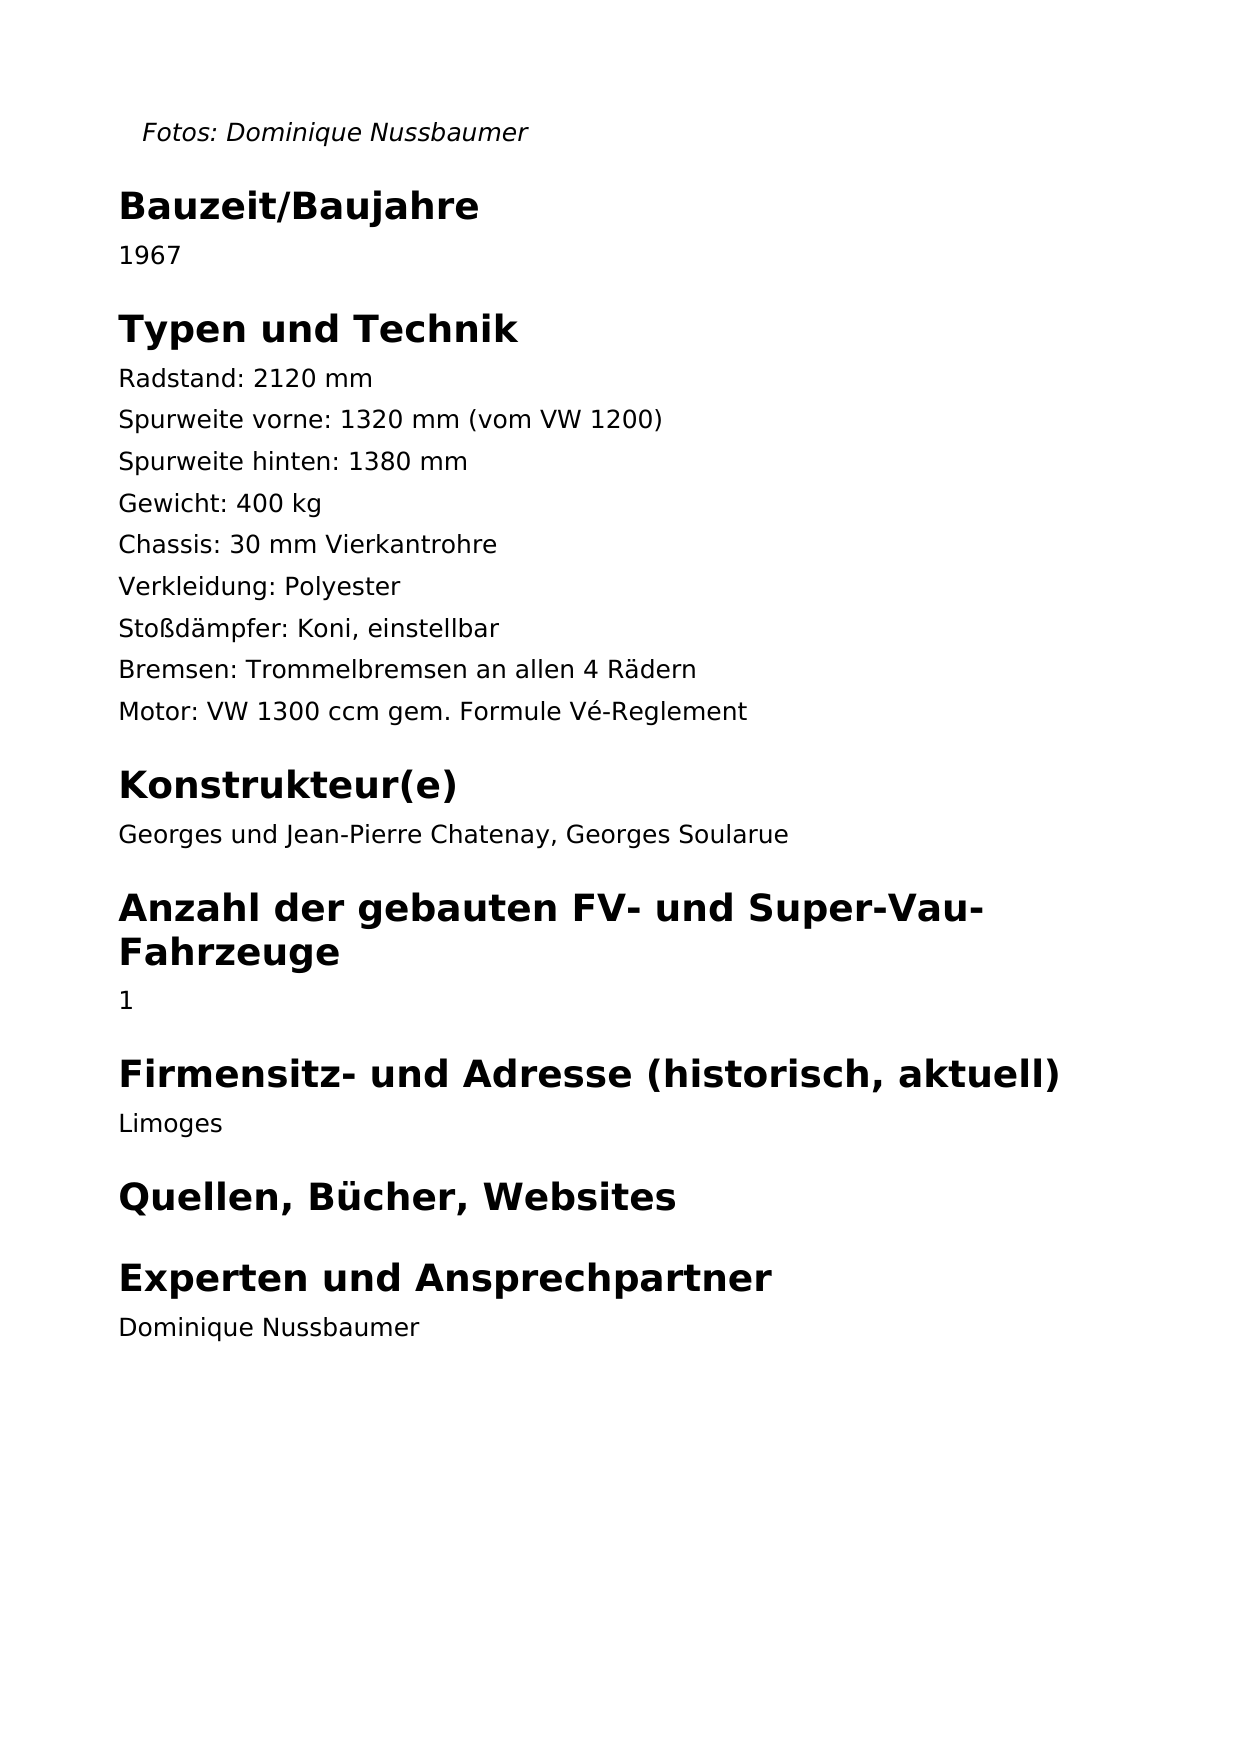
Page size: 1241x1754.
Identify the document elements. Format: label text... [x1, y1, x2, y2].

text Gewicht: 400 kg [118, 489, 1122, 518]
subtitle Quellen, Bücher, Websites [118, 1176, 1122, 1219]
subtitle Firmensitz- und Adresse (historisch, aktuell) [118, 1053, 1122, 1097]
text Radstand: 2120 mm [118, 364, 1122, 393]
text Spurweite hinten: 1380 mm [118, 447, 1122, 476]
subtitle Anzahl der gebauten FV- und Super-Vau-Fahrzeuge [118, 887, 1122, 974]
text Fotos: Dominique Nussbaumer [118, 118, 1122, 147]
text Motor: VW 1300 ccm gem. Formule Vé-Reglement [118, 697, 1122, 726]
text Spurweite vorne: 1320 mm (vom VW 1200) [118, 405, 1122, 434]
text Verkleidung: Polyester [118, 572, 1122, 601]
text Bremsen: Trommelbremsen an allen 4 Rädern [118, 655, 1122, 684]
text 1 [118, 986, 1122, 1016]
subtitle Experten und Ansprechpartner [118, 1257, 1122, 1301]
text Chassis: 30 mm Vierkantrohre [118, 530, 1122, 559]
text Georges und Jean-Pierre Chatenay, Georges Soularue [118, 820, 1122, 849]
text 1967 [118, 241, 1122, 270]
subtitle Typen und Technik [118, 308, 1122, 351]
text Limoges [118, 1109, 1122, 1138]
text Dominique Nussbaumer [118, 1313, 1122, 1342]
subtitle Bauzeit/Baujahre [118, 185, 1122, 228]
text Stoßdämpfer: Koni, einstellbar [118, 614, 1122, 643]
subtitle Konstrukteur(e) [118, 764, 1122, 807]
